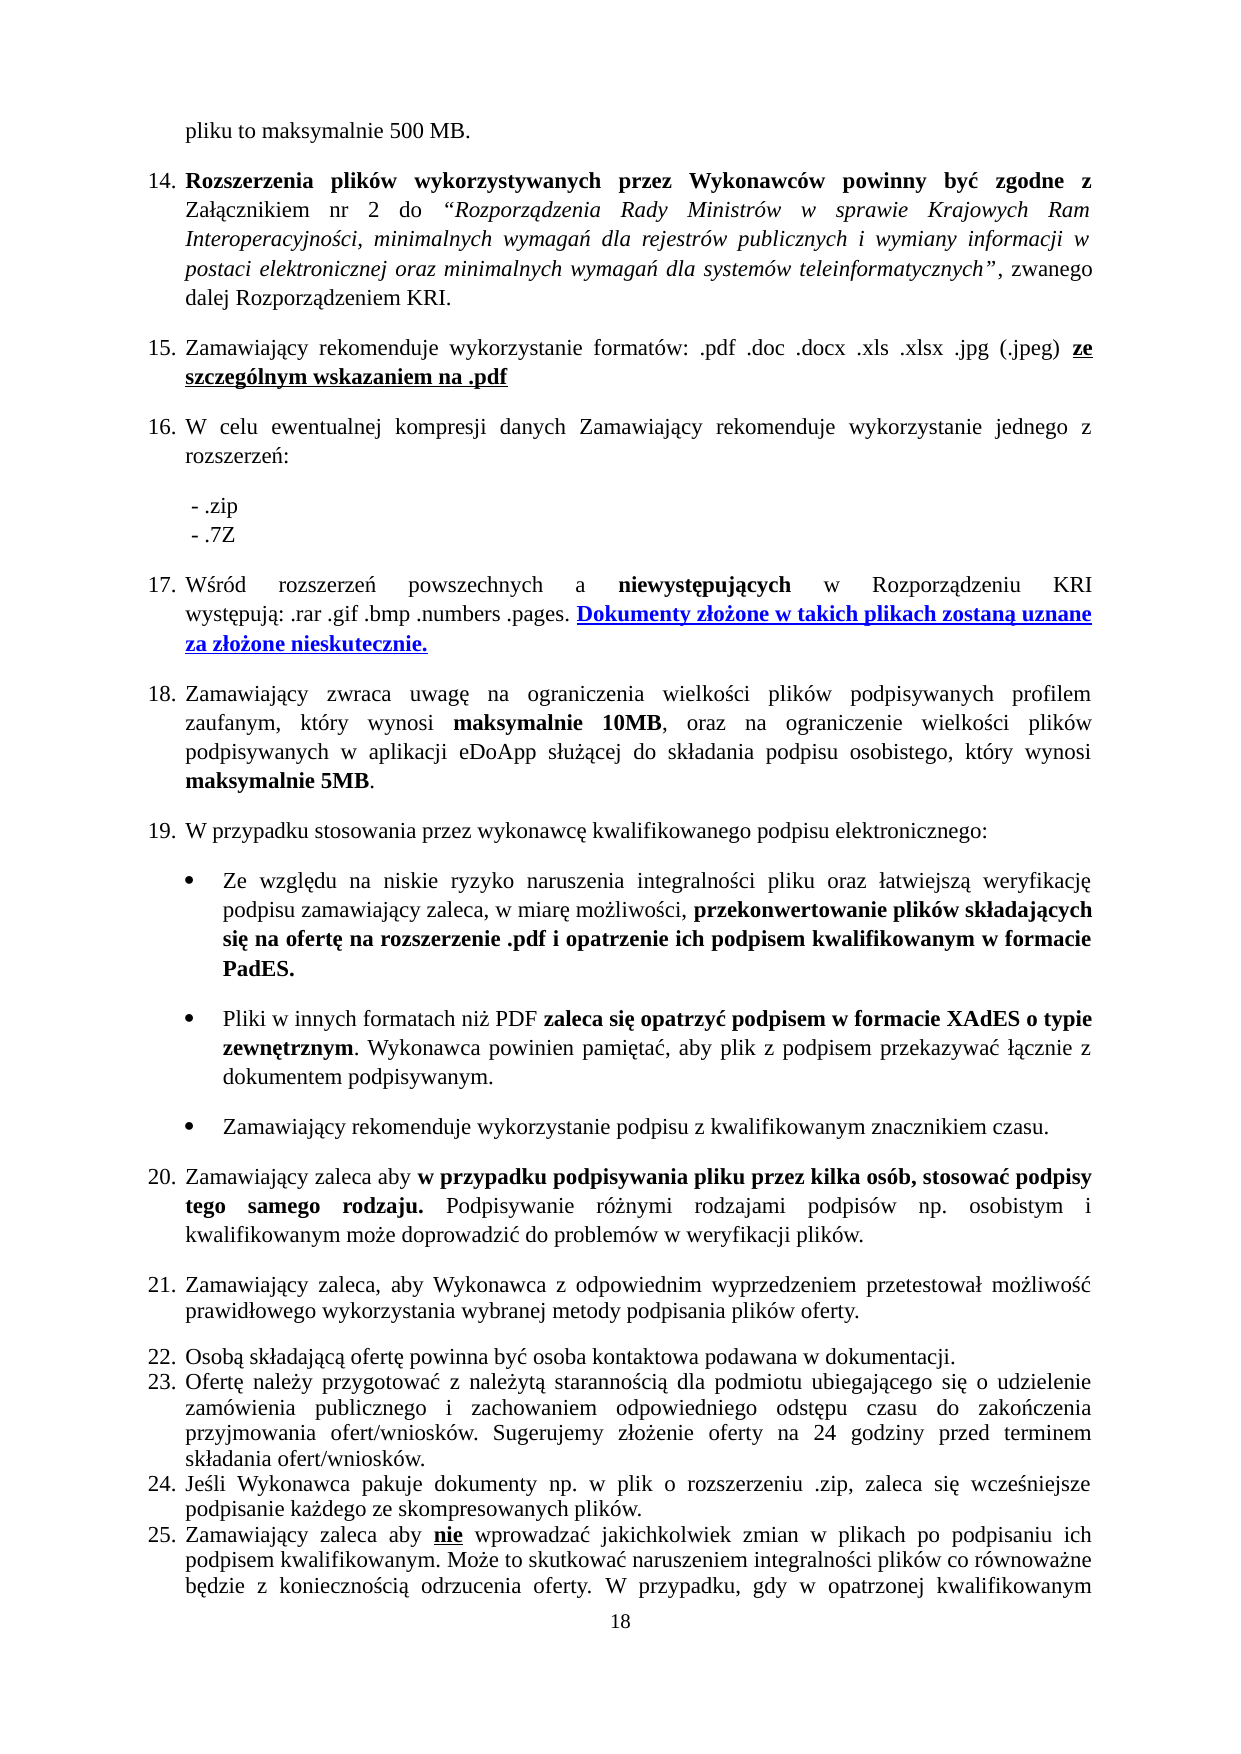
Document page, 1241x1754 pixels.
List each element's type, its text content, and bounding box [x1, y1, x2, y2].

list Rozszerzenia plików wykorzystywanych przez Wykonawców powinny być zgodne z Załącznikiem nr 2 do “Rozporządzenia Rady Ministrów w sprawie Krajowych Ram Interoperacyjności, minimalnych wymagań dla rejestrów publicznych i wymiany informacji w postaci elektronicznej oraz minimalnych wymagań dla systemów teleinformatycznych”, zwanego dalej Rozporządzeniem KRI. [148, 168, 1093, 310]
list Zamawiający rekomenduje wykorzystanie podpisu z kwalifikowanym znacznikiem czasu. [185, 1114, 1093, 1139]
list W przypadku stosowania przez wykonawcę kwalifikowanego podpisu elektronicznego: [148, 818, 1093, 843]
list Pliki w innych formatach niż PDF zaleca się opatrzyć podpisem w formacie XAdES o typie zewnętrznym. Wykonawca powinien pamiętać, aby plik z podpisem przekazywać łącznie z dokumentem podpisywanym. [185, 1006, 1093, 1089]
list - .zip - .7Z [148, 493, 1093, 548]
list Osobą składającą ofertę powinna być osoba kontaktowa podawana w dokumentacji. [148, 1344, 1093, 1369]
list Zamawiający zwraca uwagę na ograniczenia wielkości plików podpisywanych profilem zaufanym, który wynosi maksymalnie 10MB, oraz na ograniczenie wielkości plików podpisywanych w aplikacji eDoApp służącej do składania podpisu osobistego, który wynosi maksymalnie 5MB. [148, 681, 1093, 793]
list Jeśli Wykonawca pakuje dokumenty np. w plik o rozszerzeniu .zip, zaleca się wcześniejsze podpisanie każdego ze skompresowanych plików. [148, 1471, 1093, 1522]
list Zamawiający zaleca, aby Wykonawca z odpowiednim wyprzedzeniem przetestował możliwość prawidłowego wykorzystania wybranej metody podpisania plików oferty. [148, 1272, 1093, 1323]
list W celu ewentualnej kompresji danych Zamawiający rekomenduje wykorzystanie jednego z rozszerzeń: [148, 414, 1093, 468]
list Wśród rozszerzeń powszechnych a niewystępujących w Rozporządzeniu KRI występują: .rar .gif .bmp .numbers .pages. Dokumenty złożone w takich plikach zostaną uznane za złożone nieskutecznie. [148, 572, 1093, 656]
list Zamawiający zaleca aby w przypadku podpisywania pliku przez kilka osób, stosować podpisy tego samego rodzaju. Podpisywanie różnymi rodzajami podpisów np. osobistym i kwalifikowanym może doprowadzić do problemów w weryfikacji plików. [148, 1164, 1093, 1248]
list Ze względu na niskie ryzyko naruszenia integralności pliku oraz łatwiejszą weryfikację podpisu zamawiający zaleca, w miarę możliwości, przekonwertowanie plików składających się na ofertę na rozszerzenie .pdf i opatrzenie ich podpisem kwalifikowanym w formacie PadES. [185, 868, 1093, 981]
list pliku to maksymalnie 500 MB. [148, 118, 1093, 143]
list Ofertę należy przygotować z należytą starannością dla podmiotu ubiegającego się o udzielenie zamówienia publicznego i zachowaniem odpowiedniego odstępu czasu do zakończenia przyjmowania ofert/wniosków. Sugerujemy złożenie oferty na 24 godziny przed terminem składania ofert/wniosków. [148, 1369, 1093, 1471]
list Zamawiający rekomenduje wykorzystanie formatów: .pdf .doc .docx .xls .xlsx .jpg (.jpeg) ze szczególnym wskazaniem na .pdf [148, 335, 1093, 389]
list Zamawiający zaleca aby nie wprowadzać jakichkolwiek zmian w plikach po podpisaniu ich podpisem kwalifikowanym. Może to skutkować naruszeniem integralności plików co równoważne będzie z koniecznością odrzucenia oferty. W przypadku, gdy w opatrzonej kwalifikowanym [148, 1522, 1093, 1598]
